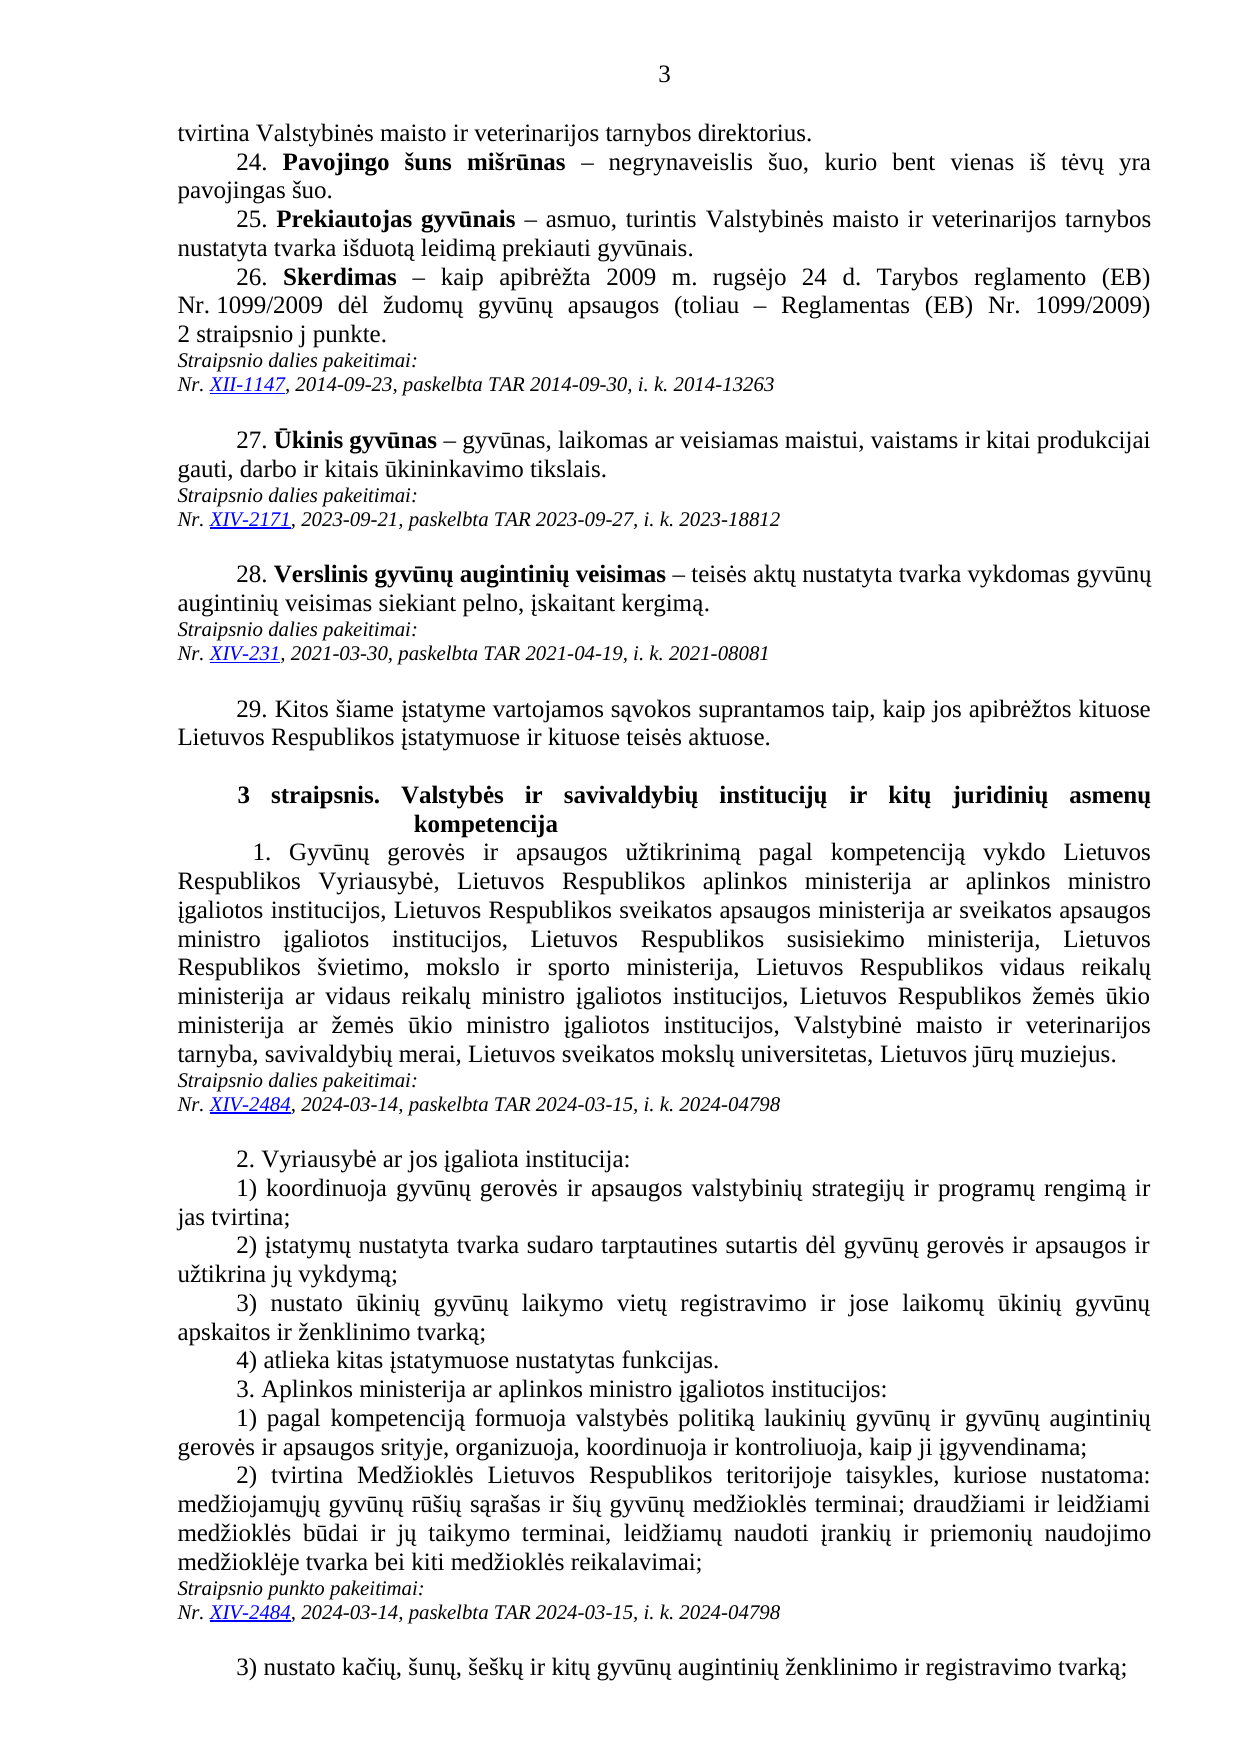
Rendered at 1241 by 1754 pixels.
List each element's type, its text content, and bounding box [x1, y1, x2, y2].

text Nr. XIV-2484, 2024-03-14, paskelbta TAR 2024-03-15, i. k. 2024-04798 [177, 1600, 1152, 1624]
text Straipsnio dalies pakeitimai: [177, 617, 1152, 641]
text 1) koordinuoja gyvūnų gerovės ir apsaugos valstybinių strategijų ir programų rengimą ir jas tvirtina; [177, 1173, 1152, 1231]
text 28. Verslinis gyvūnų augintinių veisimas – teisės aktų nustatyta tvarka vykdomas gyvūnų augintinių veisimas siekiant pelno, įskaitant kergimą. [177, 559, 1152, 617]
text 1) pagal kompetenciją formuoja valstybės politiką laukinių gyvūnų ir gyvūnų augintinių gerovės ir apsaugos srityje, organizuoja, koordinuoja ir kontroliuoja, kaip ji įgyvendinama; [177, 1403, 1152, 1461]
text Straipsnio punkto pakeitimai: [177, 1576, 1152, 1600]
text 2. Vyriausybė ar jos įgaliota institucija: [177, 1144, 1152, 1173]
text 26. Skerdimas – kaip apibrėžta 2009 m. rugsėjo 24 d. Tarybos reglamento (EB) Nr. 1099/2009 dėl žudomų gyvūnų apsaugos (toliau – Reglamentas (EB) Nr. 1099/2009) 2 straipsnio j punkte. [177, 262, 1152, 348]
text 3 straipsnis. Valstybės ir savivaldybių institucijų ir kitų juridinių asmenų kompetencija [237, 780, 1152, 837]
text Straipsnio dalies pakeitimai: [177, 482, 1152, 507]
text 1. Gyvūnų gerovės ir apsaugos užtikrinimą pagal kompetenciją vykdo Lietuvos Respublikos Vyriausybė, Lietuvos Respublikos aplinkos ministerija ar aplinkos ministro įgaliotos institucijos, Lietuvos Respublikos sveikatos apsaugos ministerija ar sveikatos apsaugos ministro įgaliotos institucijos, Lietuvos Respublikos susisiekimo ministerija, Lietuvos Respublikos švietimo, mokslo ir sporto ministerija, Lietuvos Respublikos vidaus reikalų ministerija ar vidaus reikalų ministro įgaliotos institucijos, Lietuvos Respublikos žemės ūkio ministerija ar žemės ūkio ministro įgaliotos institucijos, Valstybinė maisto ir veterinarijos tarnyba, savivaldybių merai, Lietuvos sveikatos mokslų universitetas, Lietuvos jūrų muziejus. [177, 837, 1152, 1067]
text Nr. XII-1147, 2014-09-23, paskelbta TAR 2014-09-30, i. k. 2014-13263 [177, 372, 1152, 396]
text Nr. XIV-2171, 2023-09-21, paskelbta TAR 2023-09-27, i. k. 2023-18812 [177, 507, 1152, 531]
text 2) įstatymų nustatyta tvarka sudaro tarptautines sutartis dėl gyvūnų gerovės ir apsaugos ir užtikrina jų vykdymą; [177, 1231, 1152, 1288]
text tvirtina Valstybinės maisto ir veterinarijos tarnybos direktorius. [177, 118, 1152, 147]
text Nr. XIV-231, 2021-03-30, paskelbta TAR 2021-04-19, i. k. 2021-08081 [177, 641, 1152, 665]
text Nr. XIV-2484, 2024-03-14, paskelbta TAR 2024-03-15, i. k. 2024-04798 [177, 1092, 1152, 1116]
text Straipsnio dalies pakeitimai: [177, 1067, 1152, 1092]
text 27. Ūkinis gyvūnas – gyvūnas, laikomas ar veisiamas maistui, vaistams ir kitai produkcijai gauti, darbo ir kitais ūkininkavimo tikslais. [177, 425, 1152, 482]
text 29. Kitos šiame įstatyme vartojamos sąvokos suprantamos taip, kaip jos apibrėžtos kituose Lietuvos Respublikos įstatymuose ir kituose teisės aktuose. [177, 694, 1152, 751]
text 3) nustato ūkinių gyvūnų laikymo vietų registravimo ir jose laikomų ūkinių gyvūnų apskaitos ir ženklinimo tvarką; [177, 1288, 1152, 1346]
text 4) atlieka kitas įstatymuose nustatytas funkcijas. [177, 1346, 1152, 1374]
text Straipsnio dalies pakeitimai: [177, 348, 1152, 372]
text 24. Pavojingo šuns mišrūnas – negrynaveislis šuo, kurio bent vienas iš tėvų yra pavojingas šuo. [177, 147, 1152, 204]
text 25. Prekiautojas gyvūnais – asmuo, turintis Valstybinės maisto ir veterinarijos tarnybos nustatyta tvarka išduotą leidimą prekiauti gyvūnais. [177, 204, 1152, 262]
text 2) tvirtina Medžioklės Lietuvos Respublikos teritorijoje taisykles, kuriose nustatoma: medžiojamųjų gyvūnų rūšių sąrašas ir šių gyvūnų medžioklės terminai; draudžiami ir leidžiami medžioklės būdai ir jų taikymo terminai, leidžiamų naudoti įrankių ir priemonių naudojimo medžioklėje tvarka bei kiti medžioklės reikalavimai; [177, 1461, 1152, 1576]
text 3) nustato kačių, šunų, šeškų ir kitų gyvūnų augintinių ženklinimo ir registravimo tvarką; [177, 1652, 1152, 1681]
text 3. Aplinkos ministerija ar aplinkos ministro įgaliotos institucijos: [177, 1374, 1152, 1403]
